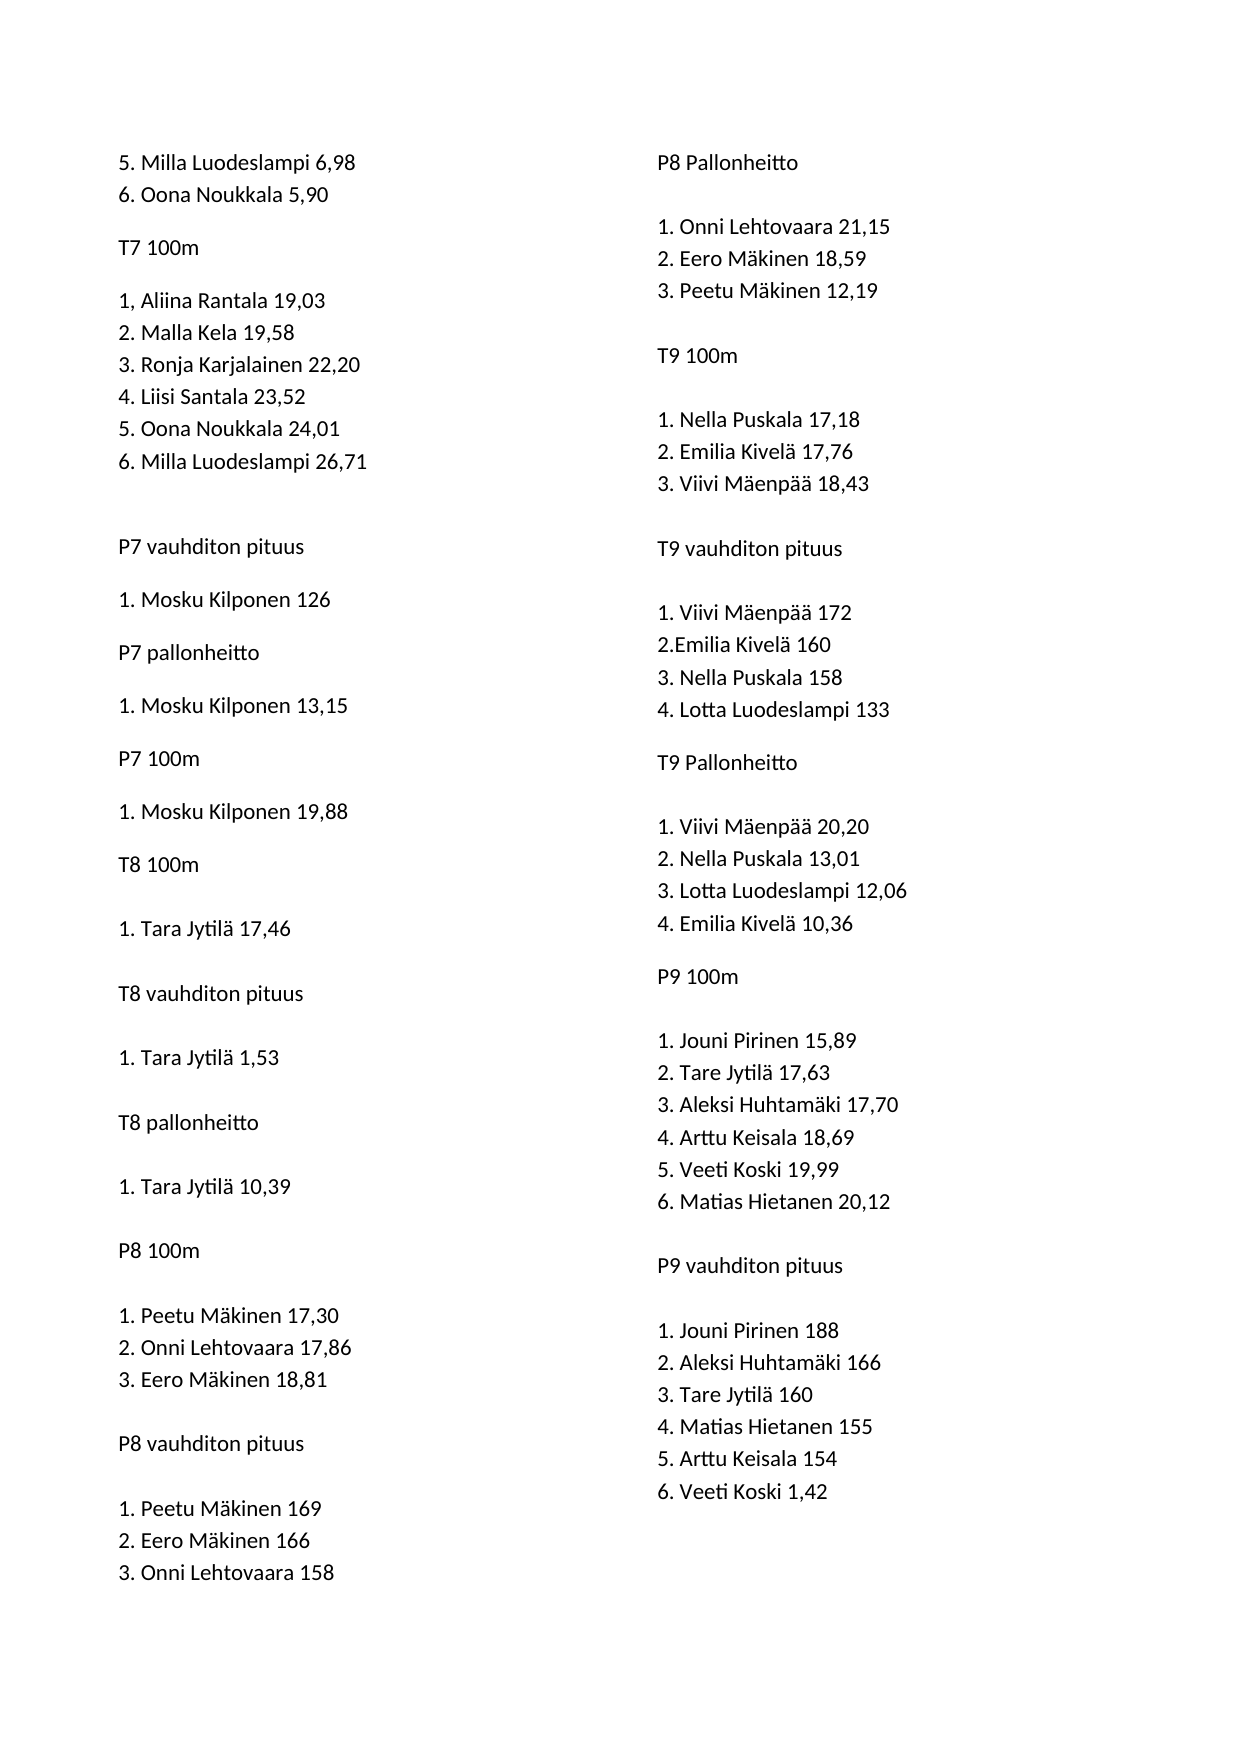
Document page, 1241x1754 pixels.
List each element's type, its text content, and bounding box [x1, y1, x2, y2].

text 5. Milla Luodeslampi 6,98 6. Oona Noukkala 5,90 [118, 148, 583, 208]
text P9 100m 1. Jouni Pirinen 15,89 2. Tare Jytilä 17,63 3. Aleksi Huhtamäki 17,70 4. Arttu Keisala 18,69 5. Veeti Koski 19,99 6. Matias Hietanen 20,12 P9 vauhditon pituus 1. Jouni Pirinen 188 2. Aleksi Huhtamäki 166 3. Tare Jytilä 160 4. Matias Hietanen 155 5. Arttu Keisala 154 6. Veeti Koski 1,42 [657, 962, 1122, 1505]
text T8 100m 1. Tara Jytilä 17,46 T8 vauhditon pituus 1. Tara Jytilä 1,53 T8 pallonheitto 1. Tara Jytilä 10,39 P8 100m 1. Peetu Mäkinen 17,30 2. Onni Lehtovaara 17,86 3. Eero Mäkinen 18,81 P8 vauhditon pituus 1. Peetu Mäkinen 169 2. Eero Mäkinen 166 3. Onni Lehtovaara 158 [118, 850, 583, 1586]
text 1. Mosku Kilponen 126 [118, 585, 583, 613]
text P7 100m [118, 744, 583, 772]
text 1. Mosku Kilponen 19,88 [118, 797, 583, 825]
text P8 Pallonheitto 1. Onni Lehtovaara 21,15 2. Eero Mäkinen 18,59 3. Peetu Mäkinen 12,19 T9 100m 1. Nella Puskala 17,18 2. Emilia Kivelä 17,76 3. Viivi Mäenpää 18,43 T9 vauhditon pituus 1. Viivi Mäenpää 172 2.Emilia Kivelä 160 3. Nella Puskala 158 4. Lotta Luodeslampi 133 [657, 148, 1122, 723]
text T7 100m [118, 233, 583, 261]
text T9 Pallonheitto 1. Viivi Mäenpää 20,20 2. Nella Puskala 13,01 3. Lotta Luodeslampi 12,06 4. Emilia Kivelä 10,36 [657, 748, 1122, 937]
text P7 pallonheitto [118, 638, 583, 666]
text 1, Aliina Rantala 19,03 2. Malla Kela 19,58 3. Ronja Karjalainen 22,20 4. Liisi Santala 23,52 5. Oona Noukkala 24,01 6. Milla Luodeslampi 26,71 [118, 286, 583, 507]
text 1. Mosku Kilponen 13,15 [118, 691, 583, 719]
text P7 vauhditon pituus [118, 532, 583, 560]
